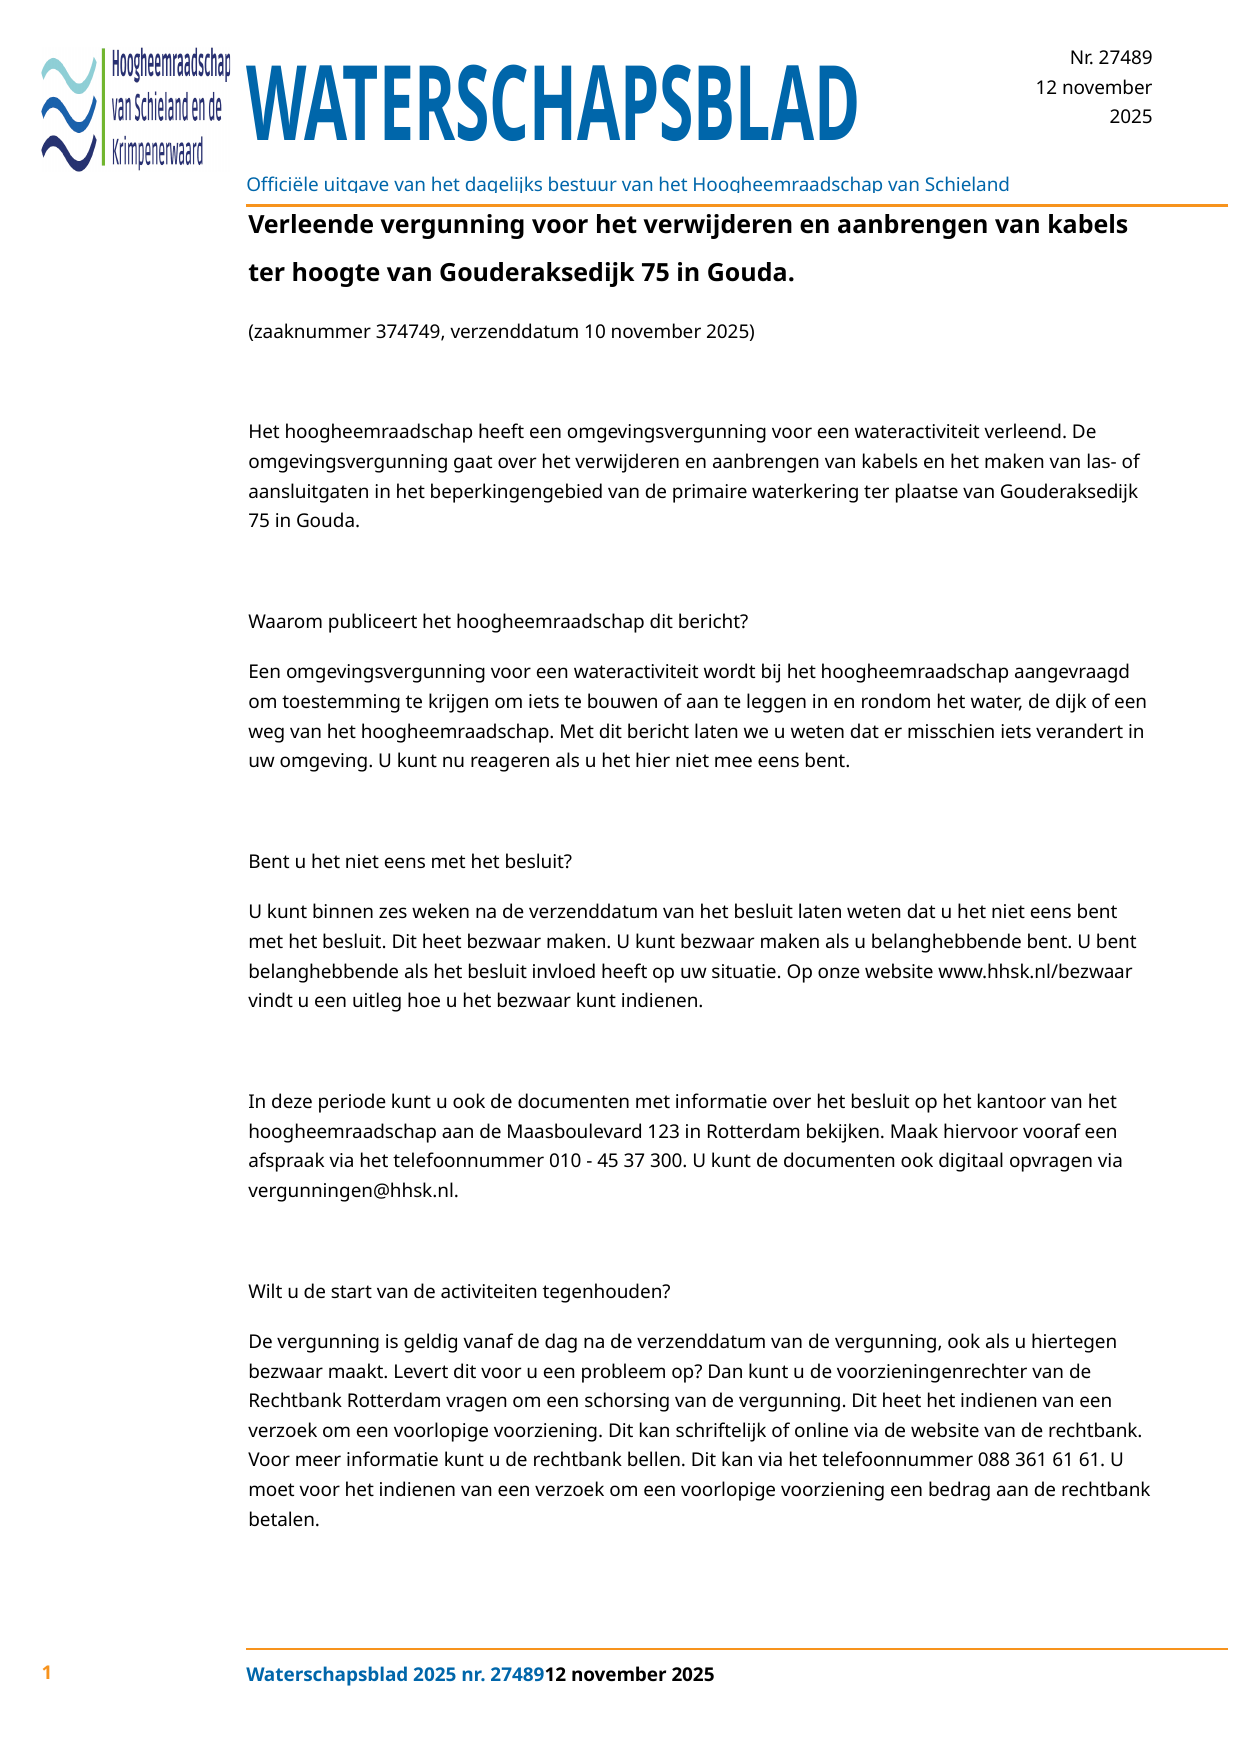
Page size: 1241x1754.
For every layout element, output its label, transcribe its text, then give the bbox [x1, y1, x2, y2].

text (zaaknummer 374749, verzenddatum 10 november 2025) [248, 318, 1152, 344]
text U kunt binnen zes weken na de verzenddatum van het besluit laten weten dat u het niet eens bent met het besluit. Dit heet bezwaar maken. U kunt bezwaar maken als u belanghebbende bent. U bent belanghebbende als het besluit invloed heeft op uw situatie. Op onze website www.hhsk.nl/bezwaar vindt u een uitleg hoe u het bezwaar kunt indienen. [248, 899, 1152, 1013]
text De vergunning is geldig vanaf de dag na de verzenddatum van de vergunning, ook als u hiertegen bezwaar maakt. Levert dit voor u een probleem op? Dan kunt u de voorzieningenrechter van de Rechtbank Rotterdam vragen om een schorsing van de vergunning. Dit heet het indienen van een verzoek om een voorlopige voorziening. Dit kan schriftelijk of online via de website van de rechtbank. Voor meer informatie kunt u de rechtbank bellen. Dit kan via het telefoonnummer 088 361 61 61. U moet voor het indienen van een verzoek om een voorlopige voorziening een bedrag aan de rechtbank betalen. [248, 1328, 1152, 1532]
text Het hoogheemraadschap heeft een omgevingsvergunning voor een wateractiviteit verleend. De omgevingsvergunning gaat over het verwijderen en aanbrengen van kabels en het maken van las- of aansluitgaten in het beperkingengebied van de primaire waterkering ter plaatse van Gouderaksedijk 75 in Gouda. [248, 419, 1152, 533]
text In deze periode kunt u ook de documenten met informatie over het besluit op het kantoor van het hoogheemraadschap aan de Maasboulevard 123 in Rotterdam bekijken. Maak hiervoor vooraf een afspraak via het telefoonnummer 010 - 45 37 300. U kunt de documenten ook digitaal opvragen via vergunningen@hhsk.nl. [248, 1088, 1152, 1203]
text Een omgevingsvergunning voor een wateractiviteit wordt bij het hoogheemraadschap aangevraagd om toestemming te krijgen om iets te bouwen of aan te leggen in en rondom het water, de dijk of een weg van het hoogheemraadschap. Met dit bericht laten we u weten dat er misschien iets verandert in uw omgeving. U kunt nu reageren als u het hier niet mee eens bent. [248, 659, 1152, 773]
picture [41, 47, 231, 172]
text Bent u het niet eens met het besluit? [248, 848, 1152, 874]
text Verleende vergunning voor het verwijderen en aanbrengen van kabels ter hoogte van Gouderaksedijk 75 in Gouda. [248, 207, 1152, 288]
text Wilt u de start van de activiteiten tegenhouden? [248, 1278, 1152, 1304]
text Waarom publiceert het hoogheemraadschap dit bericht? [248, 608, 1152, 634]
